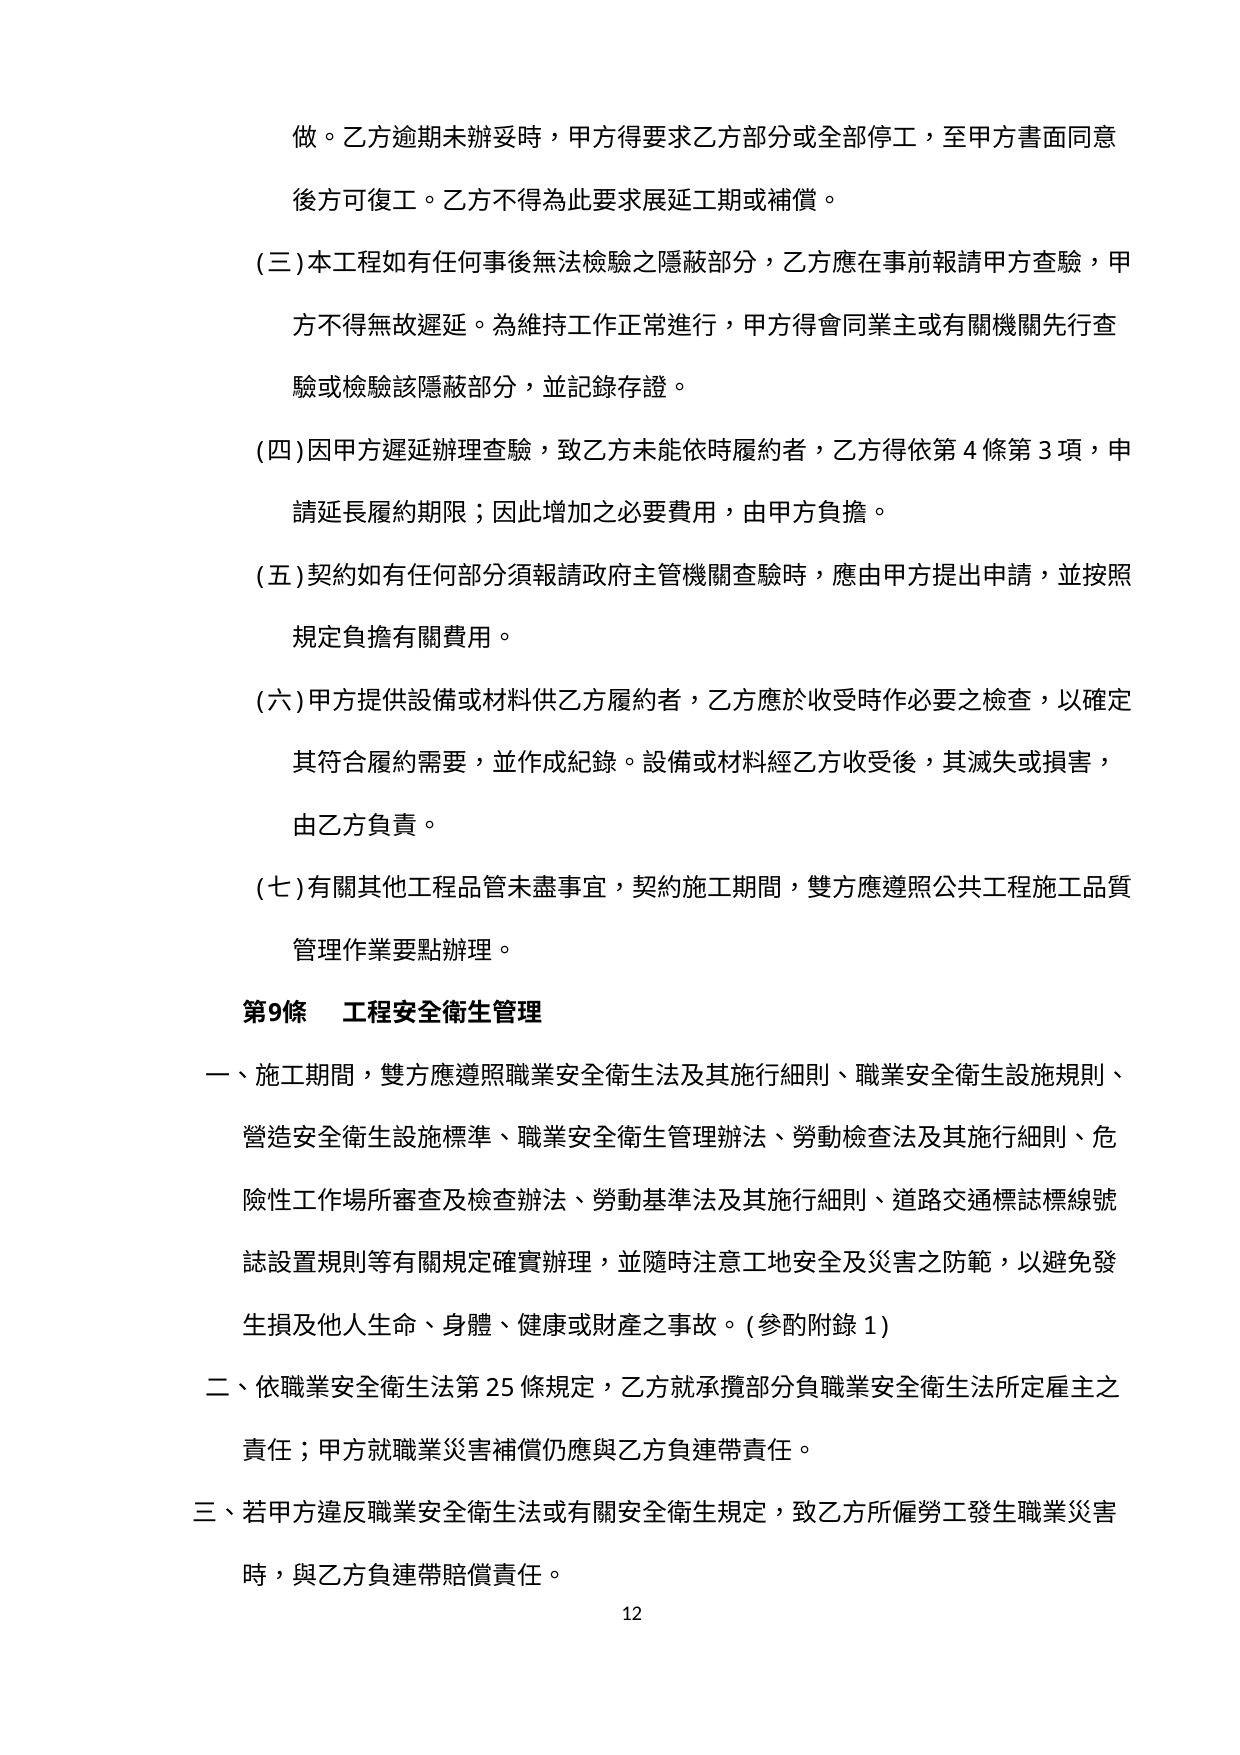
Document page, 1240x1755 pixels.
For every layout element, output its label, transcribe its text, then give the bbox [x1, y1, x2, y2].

text (七)有關其他工程品管未盡事宜，契約施工期間，雙方應遵照公共工程施工品質管理作業要點辦理。 [192, 844, 1133, 969]
text (三)本工程如有任何事後無法檢驗之隱蔽部分，乙方應在事前報請甲方查驗，甲方不得無故遲延。為維持工作正常進行，甲方得會同業主或有關機關先行查驗或檢驗該隱蔽部分，並記錄存證。 [192, 219, 1133, 407]
text (四)因甲方遲延辦理查驗，致乙方未能依時履約者，乙方得依第4條第3項，申請延長履約期限；因此增加之必要費用，由甲方負擔。 [192, 407, 1133, 532]
list 工程安全衛生管理 [242, 969, 1133, 1032]
text (五)契約如有任何部分須報請政府主管機關查驗時，應由甲方提出申請，並按照規定負擔有關費用。 [192, 532, 1133, 657]
text 做。乙方逾期未辦妥時，甲方得要求乙方部分或全部停工，至甲方書面同意後方可復工。乙方不得為此要求展延工期或補償。 [192, 94, 1133, 219]
text (六)甲方提供設備或材料供乙方履約者，乙方應於收受時作必要之檢查，以確定其符合履約需要，並作成紀錄。設備或材料經乙方收受後，其滅失或損害，由乙方負責。 [192, 657, 1133, 844]
text 三、若甲方違反職業安全衛生法或有關安全衛生規定，致乙方所僱勞工發生職業災害時，與乙方負連帶賠償責任。 [192, 1469, 1133, 1594]
text 一、施工期間，雙方應遵照職業安全衛生法及其施行細則、職業安全衛生設施規則、營造安全衛生設施標準、職業安全衛生管理辦法、勞動檢查法及其施行細則、危險性工作場所審查及檢查辦法、勞動基準法及其施行細則、道路交通標誌標線號誌設置規則等有關規定確實辦理，並隨時注意工地安全及災害之防範，以避免發生損及他人生命、身體、健康或財產之事故。(參酌附錄1) [130, 1032, 1133, 1344]
text 二、依職業安全衛生法第25條規定，乙方就承攬部分負職業安全衛生法所定雇主之責任；甲方就職業災害補償仍應與乙方負連帶責任。 [130, 1344, 1133, 1469]
